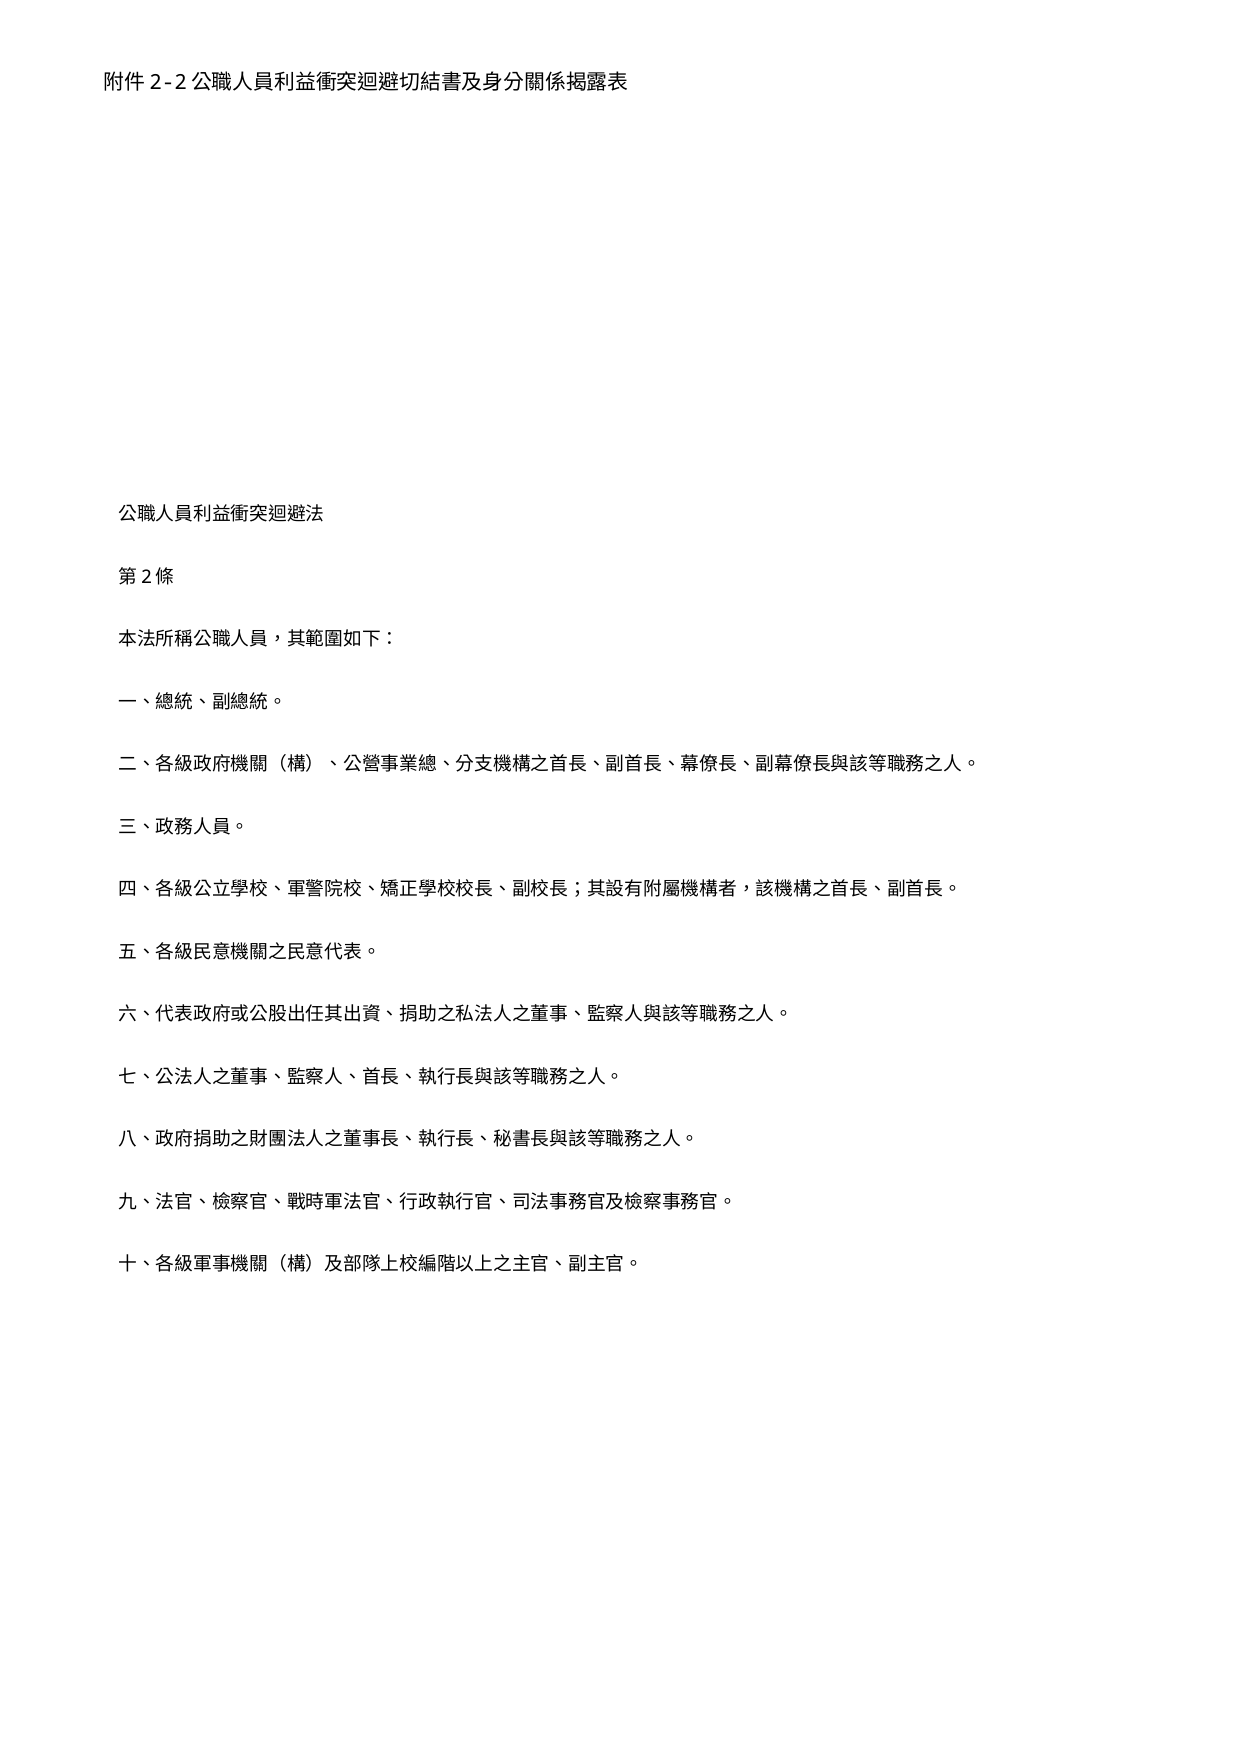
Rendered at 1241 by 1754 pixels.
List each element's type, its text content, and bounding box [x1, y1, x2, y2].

text 本法所稱公職人員，其範圍如下： [118, 596, 1137, 658]
text 公職人員利益衝突迴避法 [118, 471, 1137, 533]
text 五、各級民意機關之民意代表。 [118, 908, 1137, 971]
text 二、各級政府機關（構）、公營事業總、分支機構之首長、副首長、幕僚長、副幕僚長與該等職務之人。 [118, 721, 1137, 783]
text 六、代表政府或公股出任其出資、捐助之私法人之董事、監察人與該等職務之人。 [118, 971, 1137, 1033]
text 八、政府捐助之財團法人之董事長、執行長、秘書長與該等職務之人。 [118, 1096, 1137, 1158]
text 十、各級軍事機關（構）及部隊上校編階以上之主官、副主官。 [118, 1221, 1137, 1283]
text 九、法官、檢察官、戰時軍法官、行政執行官、司法事務官及檢察事務官。 [118, 1158, 1137, 1221]
text 第2條 [118, 533, 1137, 596]
text 四、各級公立學校、軍警院校、矯正學校校長、副校長；其設有附屬機構者，該機構之首長、副首長。 [118, 846, 1137, 908]
text 三、政務人員。 [118, 783, 1137, 846]
text 七、公法人之董事、監察人、首長、執行長與該等職務之人。 [118, 1033, 1137, 1096]
text 一、總統、副總統。 [118, 658, 1137, 721]
